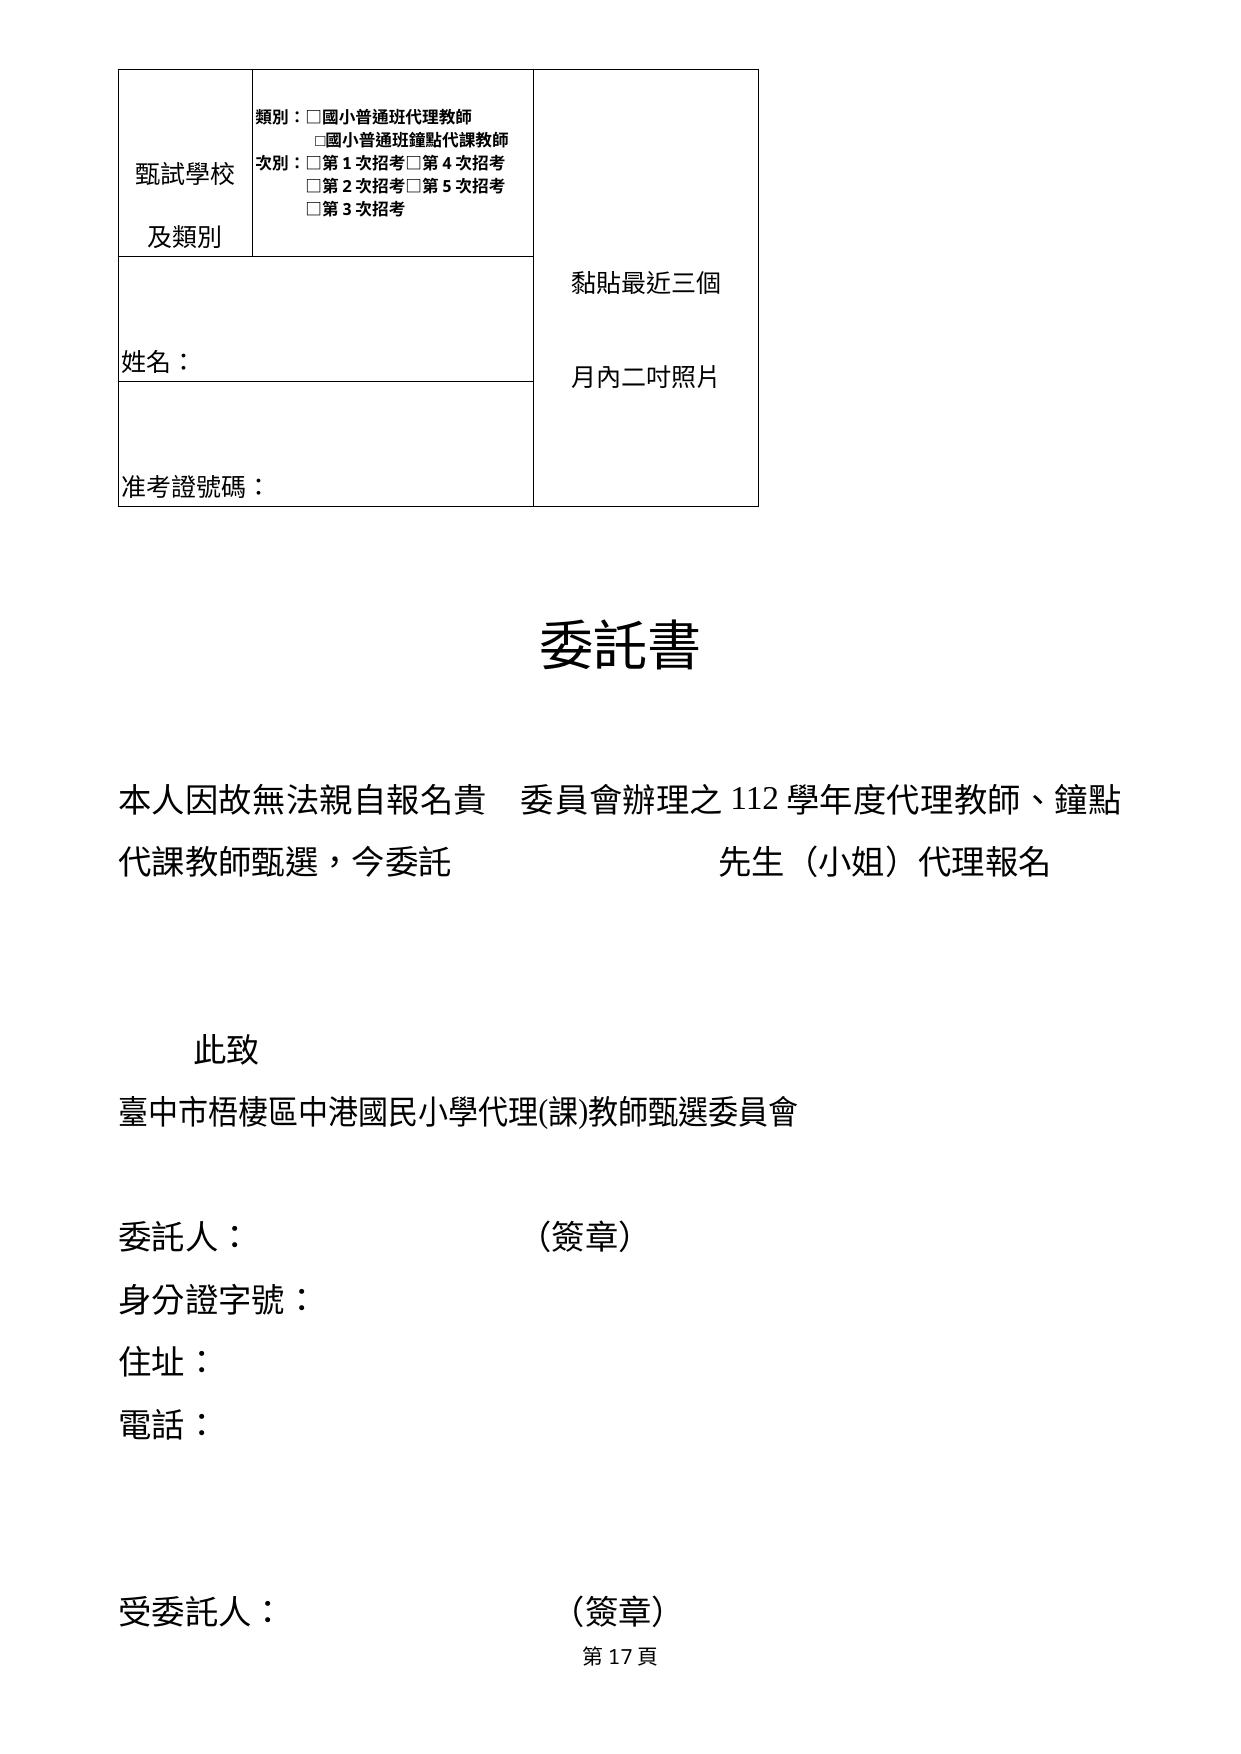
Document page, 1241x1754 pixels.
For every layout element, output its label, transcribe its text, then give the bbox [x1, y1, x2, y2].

text 受委託人： （簽章） [118, 1568, 1122, 1631]
text 本人因故無法親自報名貴 委員會辦理之112學年度代理教師、鐘點代課教師甄選，今委託 先生（小姐）代理報名 [118, 756, 1122, 881]
table_cell 姓名： [119, 257, 533, 381]
text 委託人： （簽章） [118, 1193, 1122, 1256]
text 電話： [118, 1381, 1122, 1443]
text 身分證字號： [118, 1256, 1122, 1318]
table_cell 黏貼最近三個 月內二吋照片 [534, 70, 758, 506]
text 住址： [118, 1318, 1122, 1381]
text 臺中市梧棲區中港國民小學代理(課)教師甄選委員會 [118, 1068, 1122, 1131]
table_cell 類別：□國小普通班代理教師 □國小普通班鐘點代課教師 次別：□第1次招考□第4次招考 □第2次招考□第5次招考 □第3次招考 [253, 70, 533, 256]
text 委託書 [118, 568, 1122, 693]
table_cell 甄試學校 及類別 [119, 70, 252, 256]
table_cell 准考證號碼： [119, 382, 533, 506]
text 此致 [118, 1006, 1122, 1068]
